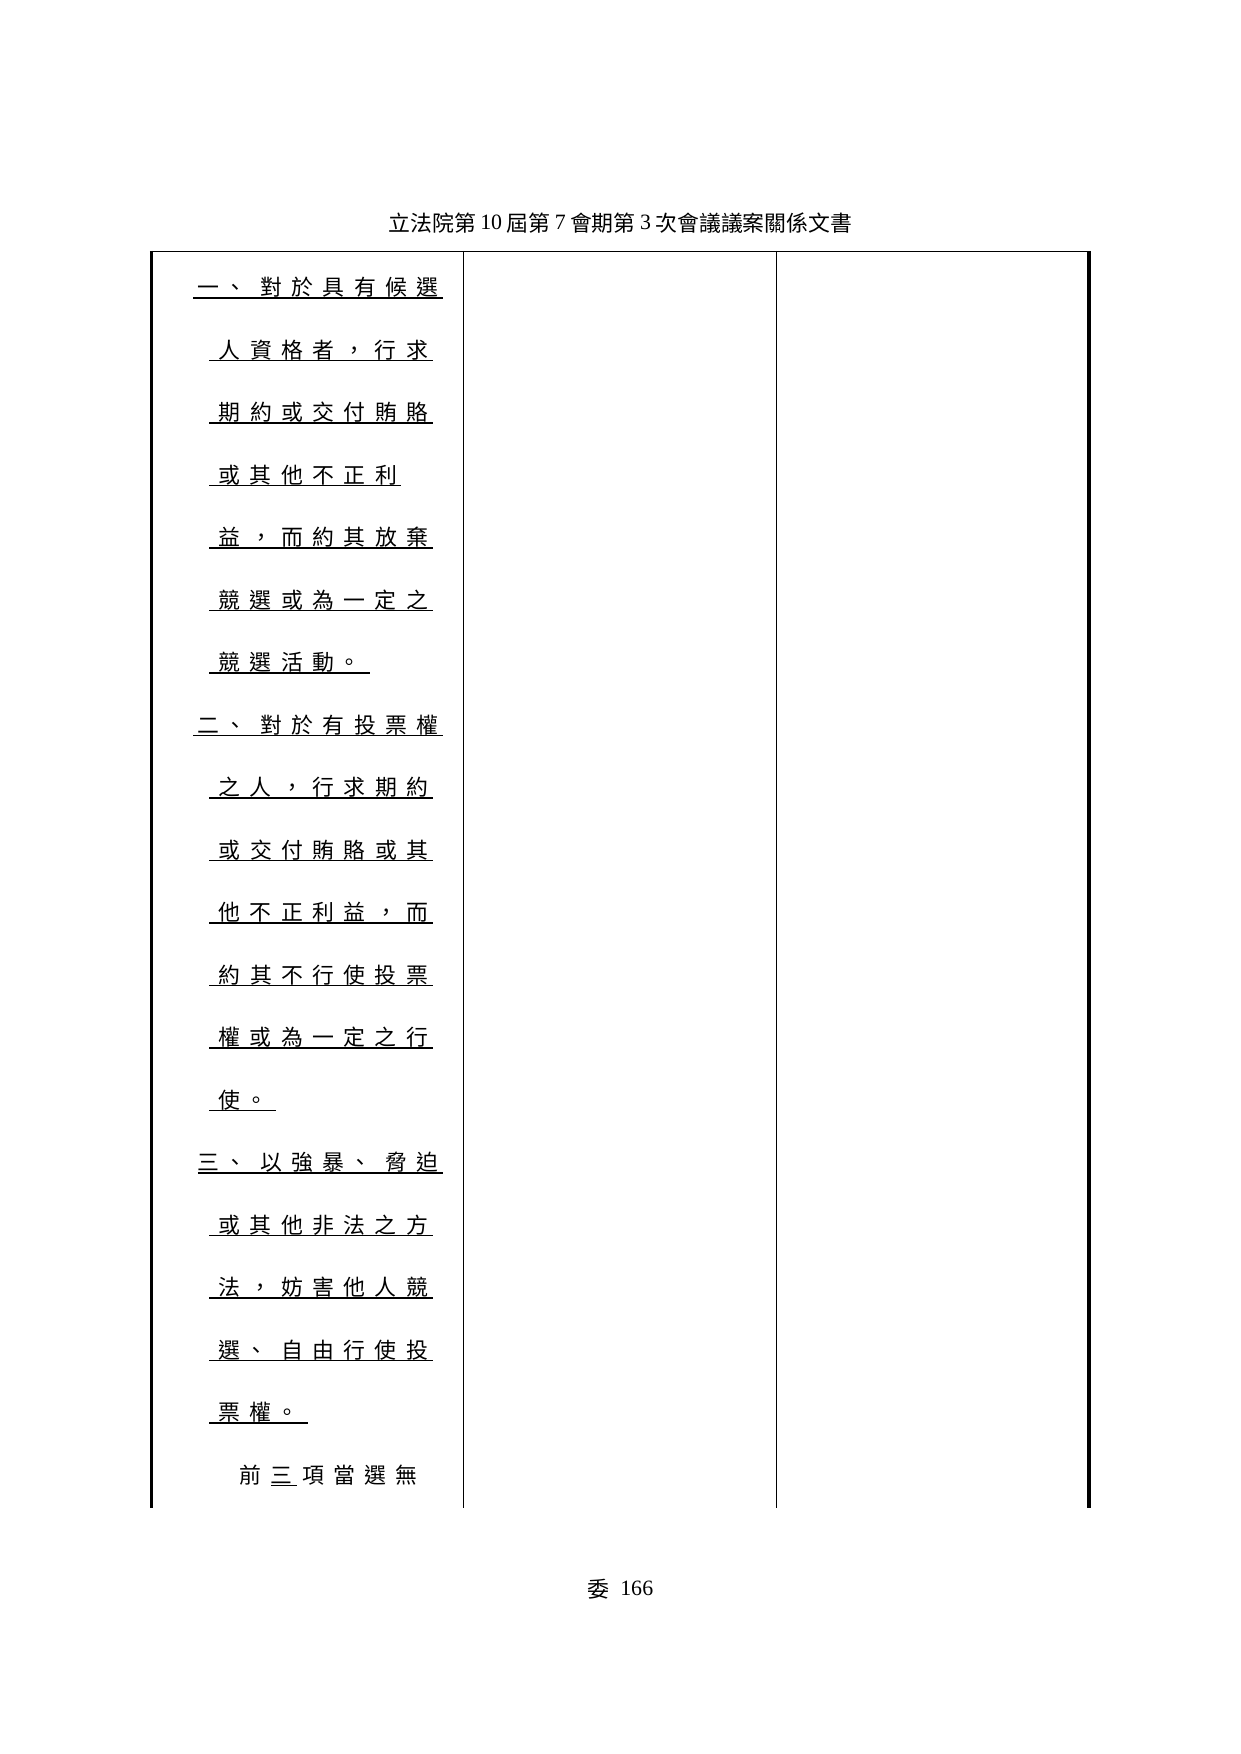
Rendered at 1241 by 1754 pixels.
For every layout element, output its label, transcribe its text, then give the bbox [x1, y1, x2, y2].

table_cell [777, 252, 1087, 1508]
table_cell 一、對於具有候選人資格者，行求期約或交付賄賂或其他不正利益，而約其放棄競選或為一定之競選活動。 二、對於有投票權之人，行求期約或交付賄賂或其他不正利益，而約其不行使投票權或為一定之行使。 三、以強暴、脅迫或其他非法之方法，妨害他人競選、自由行使投票權。 前三項當選無 [153, 252, 463, 1508]
table_cell [464, 252, 776, 1508]
